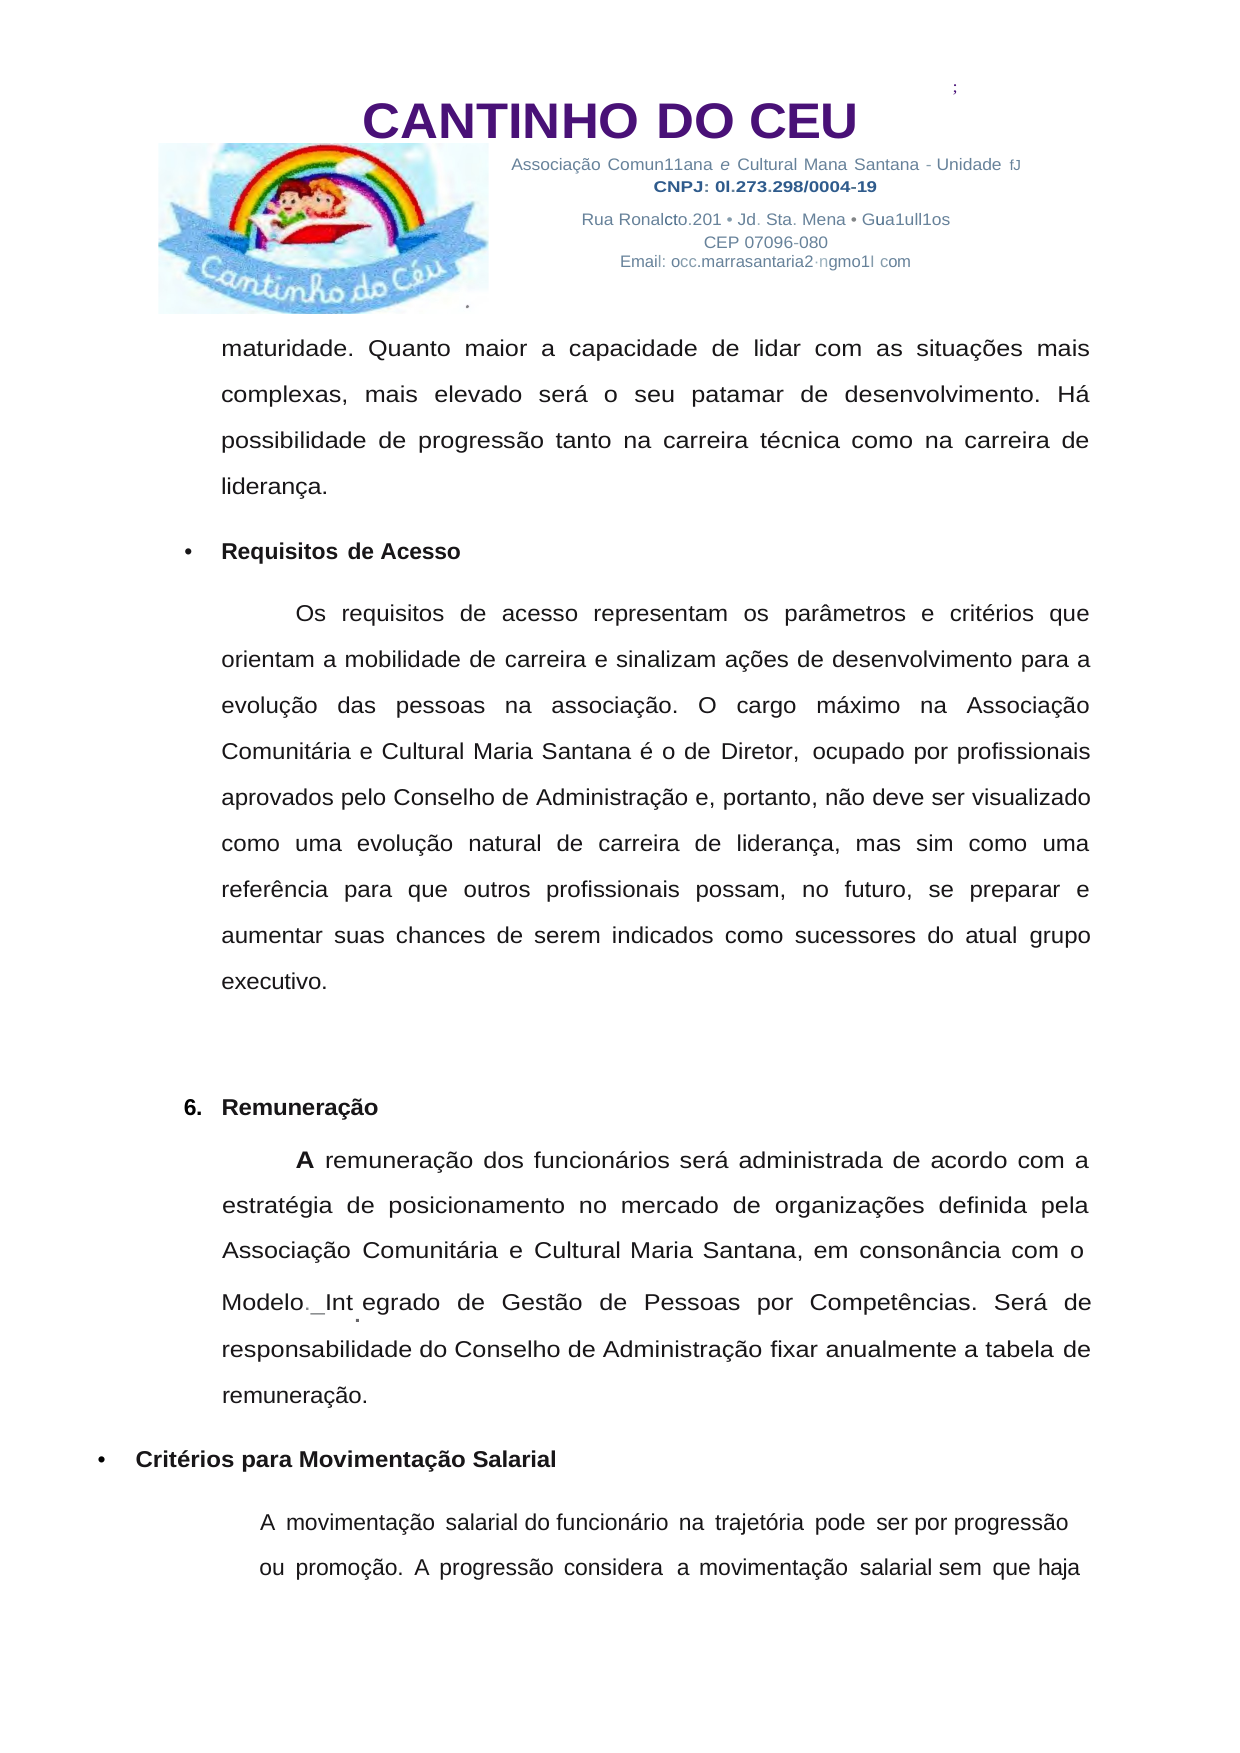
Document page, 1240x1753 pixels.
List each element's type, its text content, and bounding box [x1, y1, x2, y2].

text Associação Comun11ana e Cultural Mana Santana - Unidade fJ [489, 155, 1088, 174]
text Email: occ.marrasantaria2·ngmo1I com [489, 255, 1087, 271]
subtitle CANTINHO DO CEU [135, 96, 1086, 149]
text ; [135, 81, 958, 96]
list Critérios para Movimentação Salarial [97, 1446, 1119, 1472]
text A movimentação salarial do funcionário na trajetória pode ser por progressão ou promoção. A progressão considera a movimentação salarial sem que haja [259, 1508, 1087, 1580]
text Modelo._Int.egrado de Gestão de Pessoas por Competências. Será de responsabilidade do Conselho de Administração fixar anualmente a tabela de [221, 1283, 1092, 1362]
text maturidade. Quanto maior a capacidade de lidar com as situações mais complexas, mais elevado será o seu patamar de desenvolvimento. Há possibilidade de progressão tanto na carreira técnica como na carreira de liderança. [221, 335, 1091, 499]
text CNPJ: 0l.273.298/0004-19 [489, 178, 1087, 196]
text Rua Ronalcto.201 • Jd. Sta. Mena • Gua1ull1os CEP 07096-080 [568, 210, 963, 252]
list Requisitos de Acesso [184, 538, 1119, 564]
text A remuneração dos funcionários será administrada de acordo com a estratégia de posicionamento no mercado de organizações definida pela Associação Comunitária e Cultural Maria Santana, em consonância com o [222, 1146, 1090, 1263]
list Remuneração [183, 1093, 1119, 1120]
text remuneração. [222, 1382, 1119, 1408]
text Os requisitos de acesso representam os parâmetros e critérios que orientam a mobilidade de carreira e sinalizam ações de desenvolvimento para a evolução das pessoas na associação. O cargo máximo na Associação Comunitária e Cultural Maria Santana é o de Diretor, ocupado por profissionais aprovados pelo Conselho de Administração e, portanto, não deve ser visualizado como uma evolução natural de carreira de liderança, mas sim como uma referência para que outros profissionais possam, no futuro, se preparar e aumentar suas chances de serem indicados como sucessores do atual grupo executivo. [221, 600, 1091, 995]
